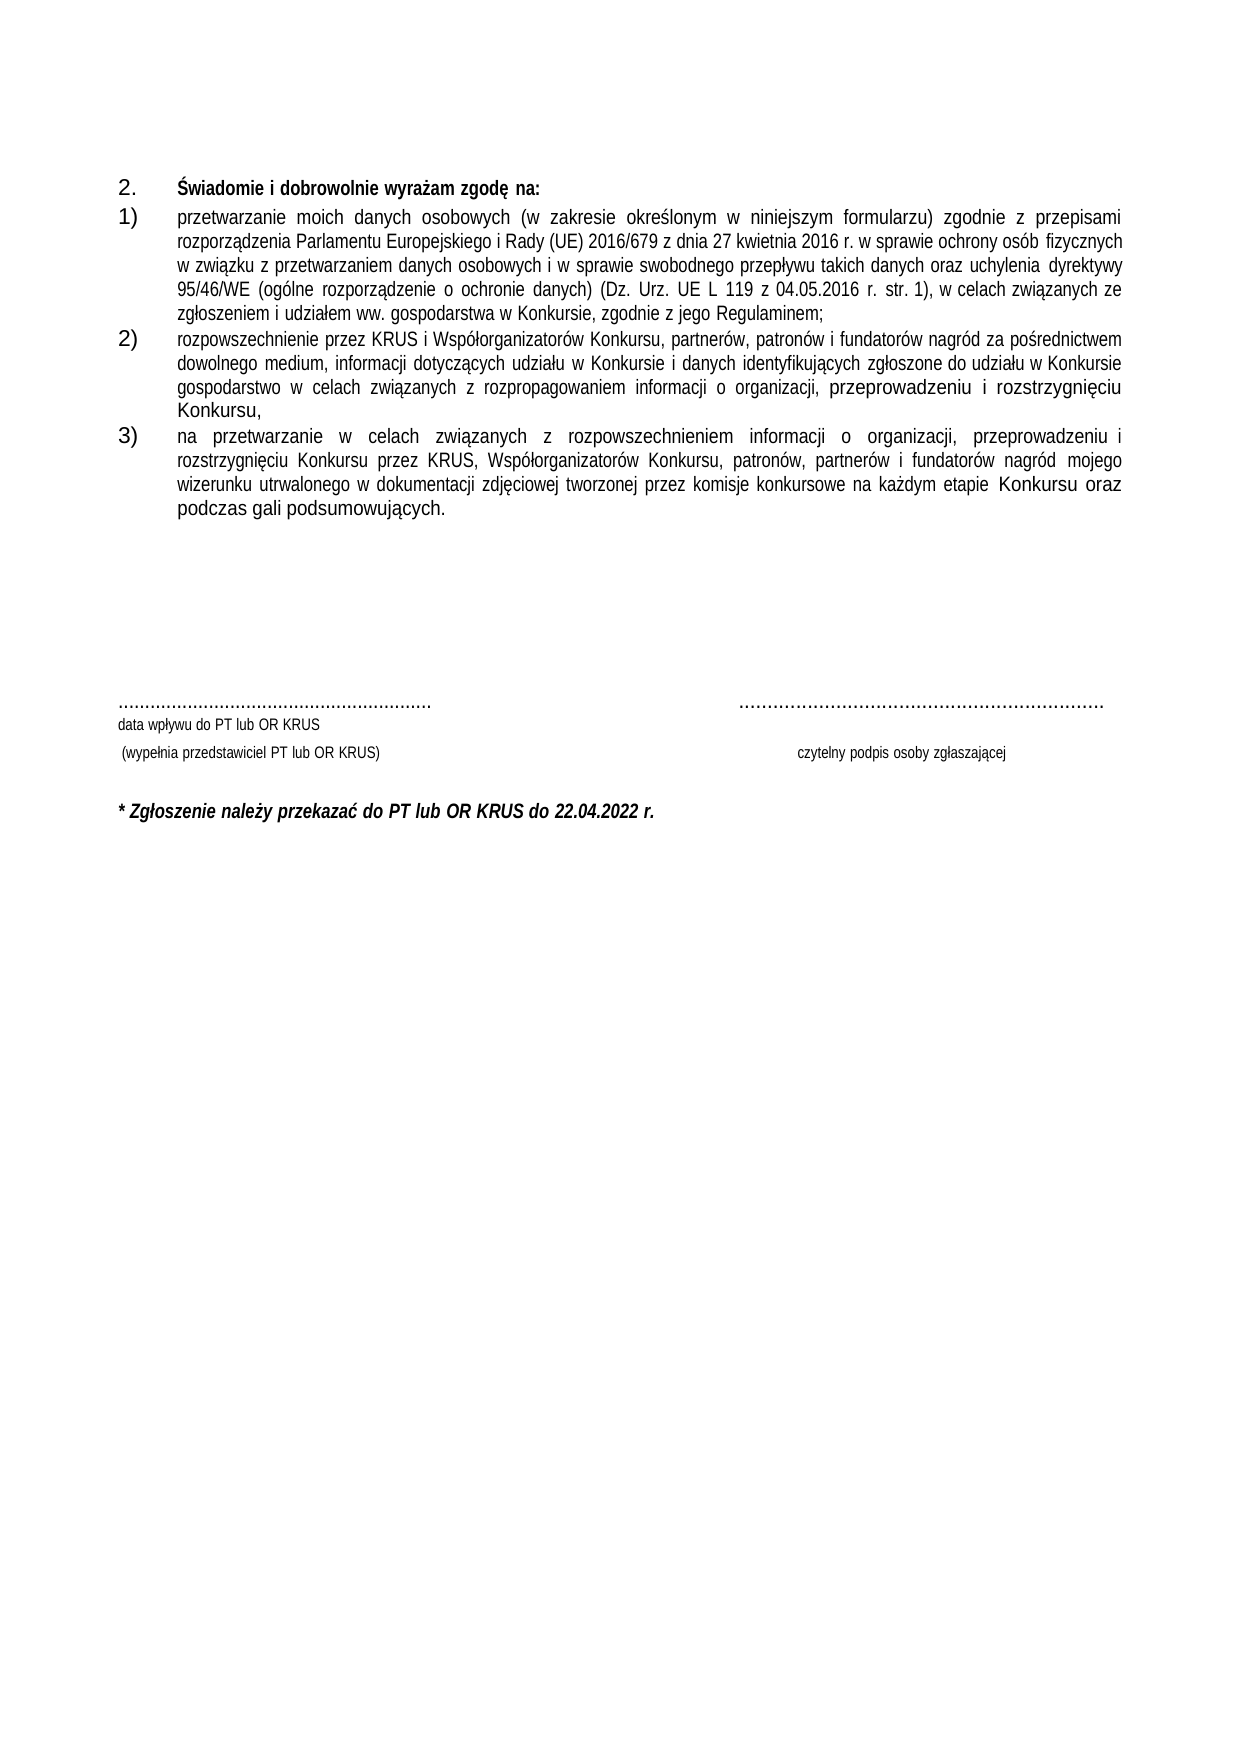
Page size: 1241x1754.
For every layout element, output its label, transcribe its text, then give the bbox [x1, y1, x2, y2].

text ........................................................... ................................................................ [118, 687, 1157, 713]
list przetwarzanie moich danych osobowych (w zakresie określonym w niniejszym formularzu) zgodnie z przepisami rozporządzenia Parlamentu Europejskiego i Rady (UE) 2016/679 z dnia 27 kwietnia 2016 r. w sprawie ochrony osób fizycznych w związku z przetwarzaniem danych osobowych i w sprawie swobodnego przepływu takich danych oraz uchylenia dyrektywy 95/46/WE (ogólne rozporządzenie o ochronie danych) (Dz. Urz. UE L 119 z 04.05.2016 r. str. 1), w celach związanych ze zgłoszeniem i udziałem ww. gospodarstwa w Konkursie, zgodnie z jego Regulaminem; [118, 203, 1123, 325]
list na przetwarzanie w celach związanych z rozpowszechnieniem informacji o organizacji, przeprowadzeniu i rozstrzygnięciu Konkursu przez KRUS, Współorganizatorów Konkursu, patronów, partnerów i fundatorów nagród mojego wizerunku utrwalonego w dokumentacji zdjęciowej tworzonej przez komisje konkursowe na każdym etapie Konkursu oraz podczas gali podsumowujących. [118, 422, 1122, 519]
text * Zgłoszenie należy przekazać do PT lub OR KRUS do 22.04.2022 r. [118, 799, 1157, 823]
text (wypełnia przedstawiciel PT lub OR KRUS) czytelny podpis osoby zgłaszającej [122, 743, 1157, 762]
list Świadomie i dobrowolnie wyrażam zgodę na: [118, 174, 1157, 200]
text data wpływu do PT lub OR KRUS [118, 714, 1157, 734]
list rozpowszechnienie przez KRUS i Współorganizatorów Konkursu, partnerów, patronów i fundatorów nagród za pośrednictwem dowolnego medium, informacji dotyczących udziału w Konkursie i danych identyfikujących zgłoszone do udziału w Konkursie gospodarstwo w celach związanych z rozpropagowaniem informacji o organizacji, przeprowadzeniu i rozstrzygnięciu Konkursu, [118, 325, 1122, 422]
